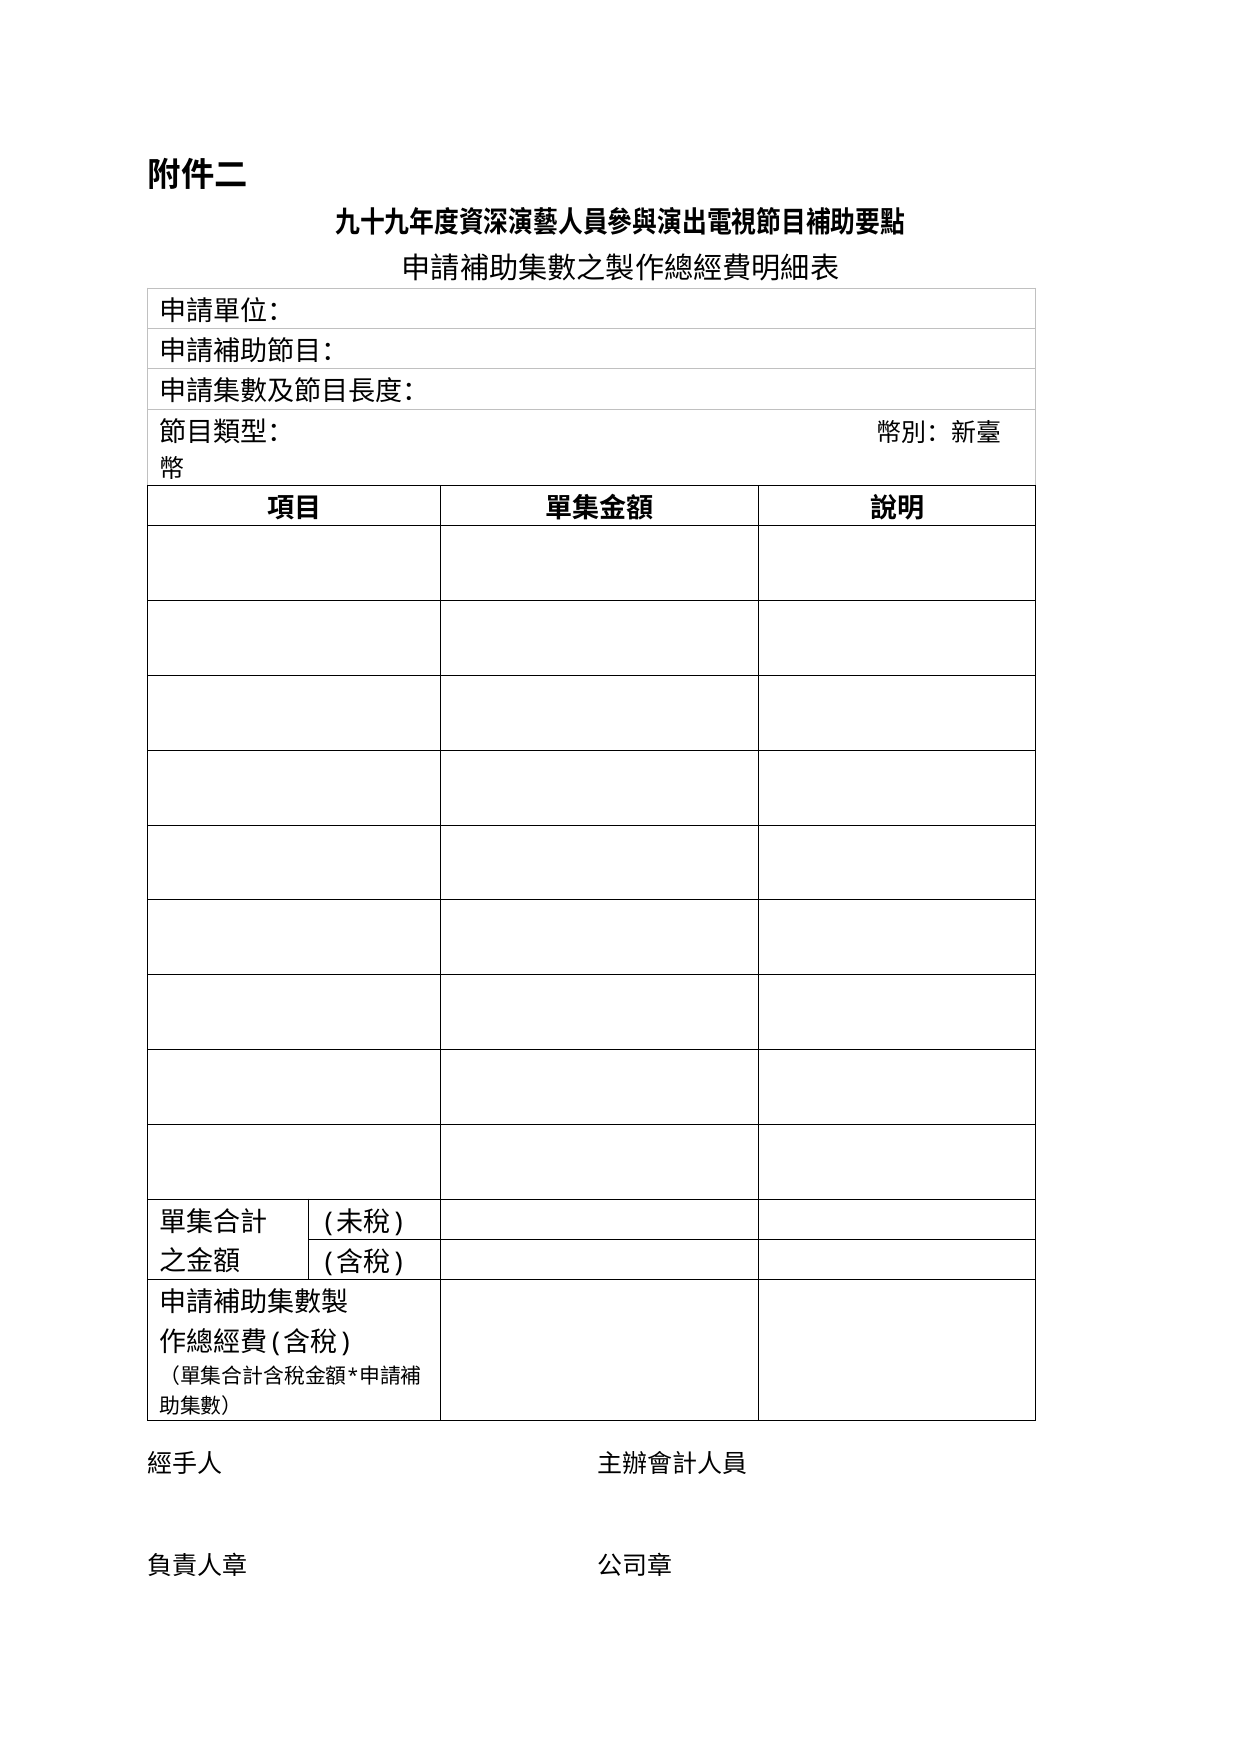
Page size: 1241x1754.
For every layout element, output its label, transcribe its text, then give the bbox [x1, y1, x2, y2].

table_cell [759, 1200, 1035, 1239]
text 負責人章 公司章 [148, 1500, 1092, 1593]
table_cell [148, 751, 440, 824]
table_cell 說明 [759, 486, 1035, 525]
table_cell [148, 826, 440, 899]
table_cell (未稅) [309, 1200, 440, 1239]
table_cell [759, 1280, 1035, 1419]
table_cell [148, 1125, 440, 1198]
table_cell [759, 601, 1035, 675]
table_cell [148, 526, 440, 600]
table_cell [441, 1050, 758, 1124]
table_cell [441, 1240, 758, 1279]
table_cell [441, 676, 758, 750]
table_cell [441, 526, 758, 600]
table_cell [441, 826, 758, 899]
table_cell 單集合計 之金額 [148, 1200, 308, 1279]
table_cell 單集金額 [441, 486, 758, 525]
table_cell [759, 676, 1035, 750]
table_cell 申請補助節目： [148, 329, 1035, 368]
table_cell [441, 751, 758, 824]
table_cell [441, 1125, 758, 1198]
text 經手人 主辦會計人員 [148, 1439, 1092, 1481]
text 九十九年度資深演藝人員參與演出電視節目補助要點 [148, 196, 1092, 242]
table_cell [759, 1125, 1035, 1198]
table_cell [759, 1050, 1035, 1124]
table_cell [759, 1240, 1035, 1279]
table_cell [148, 900, 440, 974]
table_cell 項目 [148, 486, 440, 525]
table_cell [441, 601, 758, 675]
table_cell [441, 1280, 758, 1419]
table_header 申請單位： [148, 289, 1035, 328]
table_cell [759, 975, 1035, 1049]
table_cell [759, 751, 1035, 824]
table_cell 申請補助集數製 作總經費(含稅) （單集合計含稅金額*申請補助集數） [148, 1280, 440, 1419]
table_cell [148, 1050, 440, 1124]
table_cell [759, 900, 1035, 974]
table_cell [441, 1200, 758, 1239]
text 申請補助集數之製作總經費明細表 [148, 242, 1092, 288]
table_cell 節目類型： 幣別：新臺幣 [148, 410, 1035, 485]
table_cell [441, 975, 758, 1049]
table_cell [148, 601, 440, 675]
table_cell [759, 526, 1035, 600]
table_cell (含稅) [309, 1240, 440, 1279]
table_cell [148, 975, 440, 1049]
table_cell [759, 826, 1035, 899]
table_cell [148, 676, 440, 750]
table_cell [441, 900, 758, 974]
table_cell 申請集數及節目長度： [148, 369, 1035, 408]
